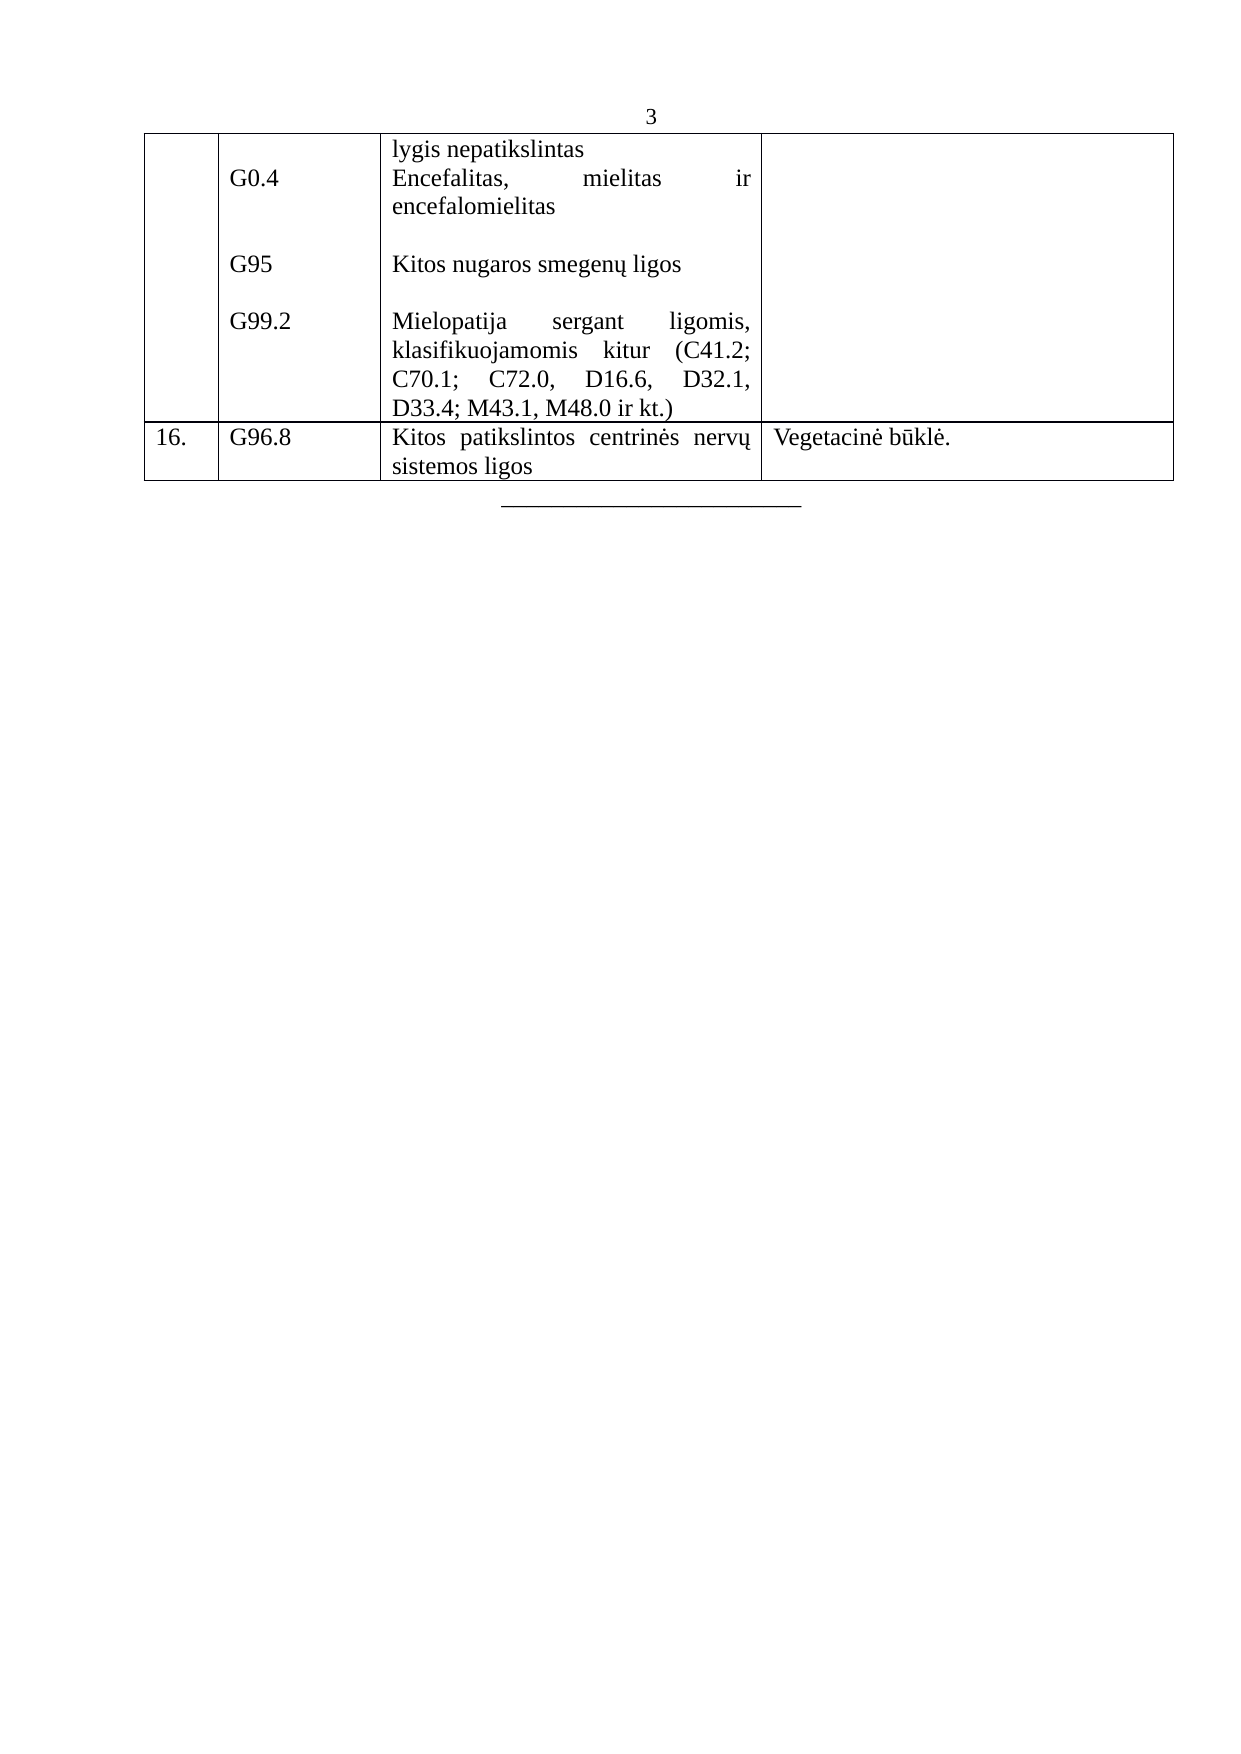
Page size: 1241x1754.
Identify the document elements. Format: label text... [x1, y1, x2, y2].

table_cell G96.8 [219, 423, 380, 480]
table_cell Kitos patikslintos centrinės nervų sistemos ligos [381, 423, 761, 480]
table_cell [762, 134, 1173, 421]
table_cell lygis nepatikslintas Encefalitas, mielitas ir encefalomielitas Kitos nugaros smegenų ligos Mielopatija sergant ligomis, klasifikuojamomis kitur (C41.2; C70.1; C72.0, D16.6, D32.1, D33.4; M43.1, M48.0 ir kt.) [381, 134, 761, 421]
table_cell G0.4 G95 G99.2 [219, 134, 380, 421]
table_cell Vegetacinė būklė. [762, 423, 1173, 480]
table_cell 16. [145, 423, 218, 480]
table_cell [145, 134, 218, 421]
text ________________________ [133, 481, 1169, 510]
